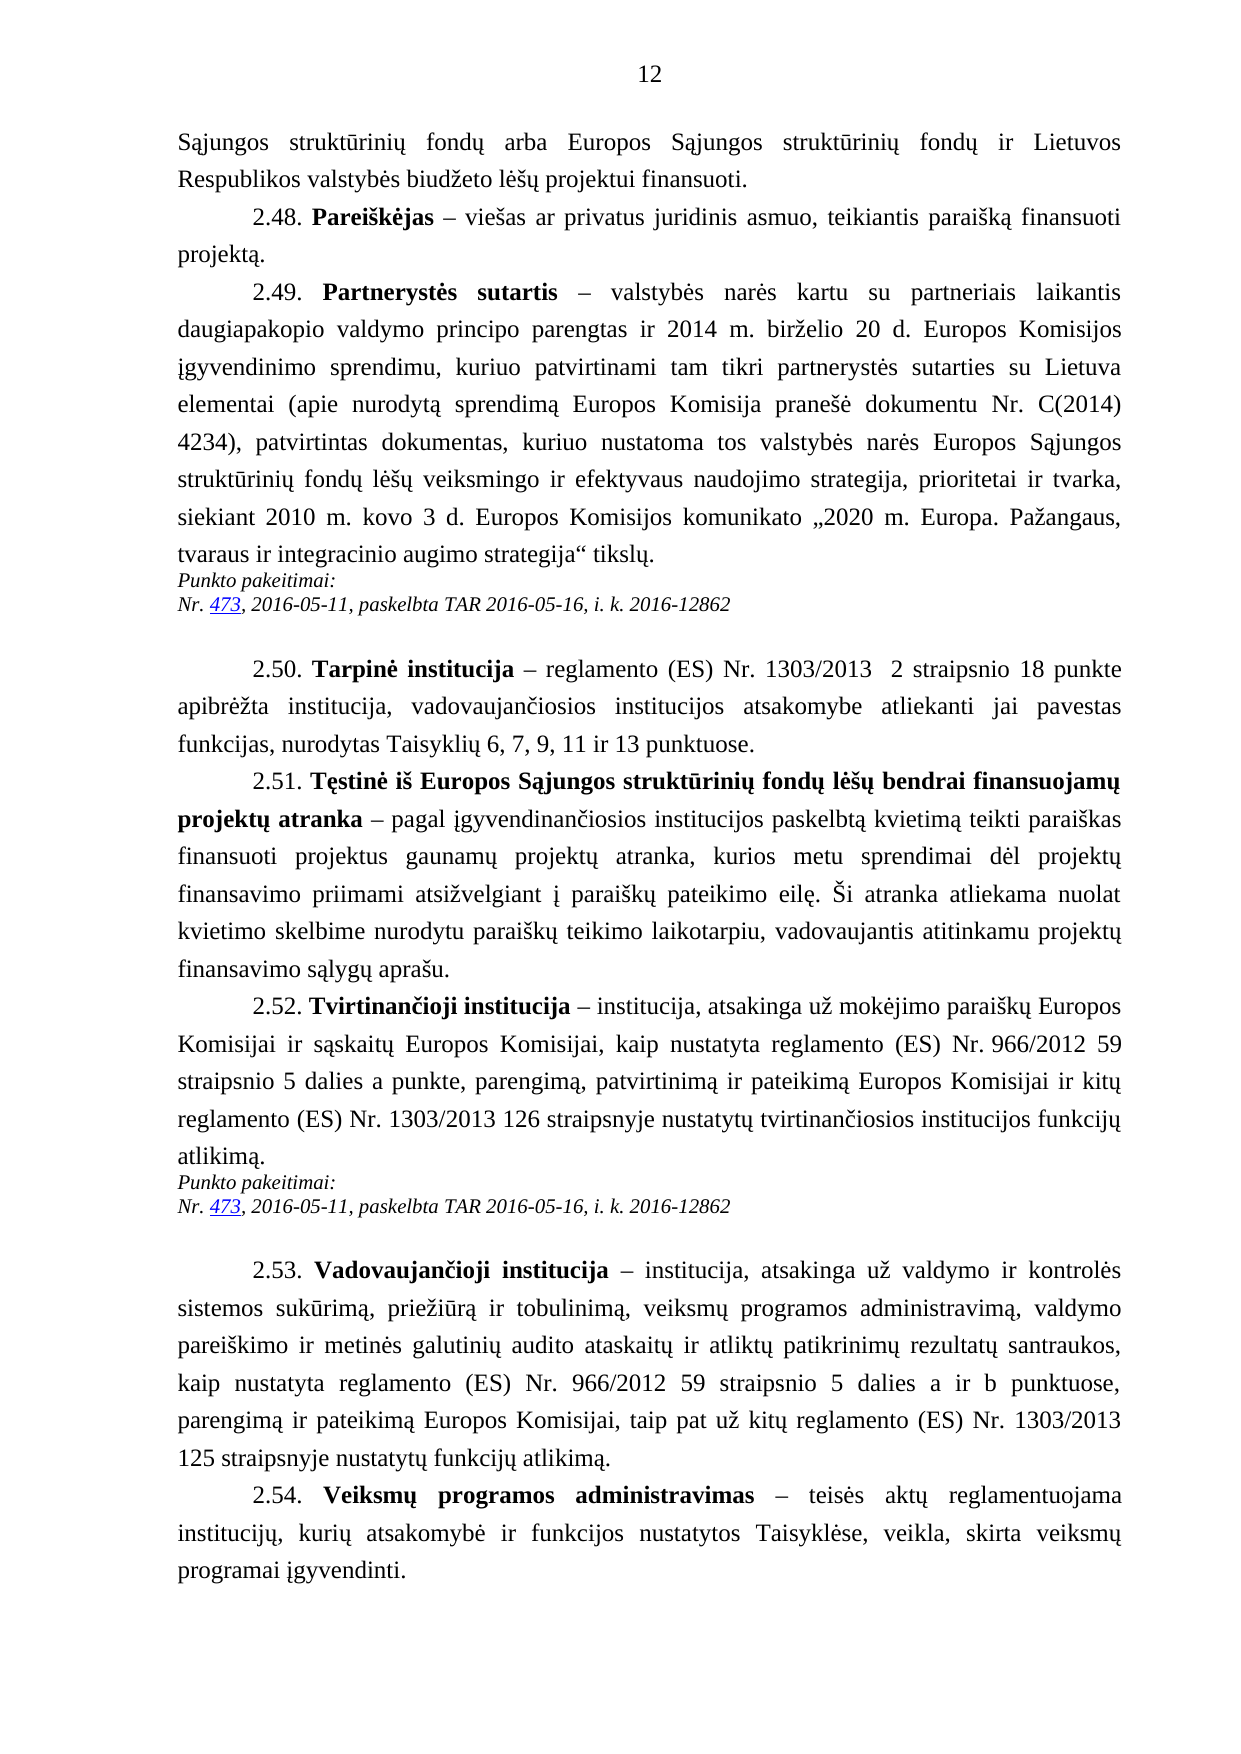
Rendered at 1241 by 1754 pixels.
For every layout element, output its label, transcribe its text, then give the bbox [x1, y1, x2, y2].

text 2.54. Veiksmų programos administravimas – teisės aktų reglamentuojama institucijų, kurių atsakomybė ir funkcijos nustatytos Taisyklėse, veikla, skirta veiksmų programai įgyvendinti. [177, 1472, 1122, 1584]
text Punkto pakeitimai: [177, 1170, 1122, 1194]
text Sąjungos struktūrinių fondų arba Europos Sąjungos struktūrinių fondų ir Lietuvos Respublikos valstybės biudžeto lėšų projektui finansuoti. [177, 118, 1122, 193]
text 2.53. Vadovaujančioji institucija – institucija, atsakinga už valdymo ir kontrolės sistemos sukūrimą, priežiūrą ir tobulinimą, veiksmų programos administravimą, valdymo pareiškimo ir metinės galutinių audito ataskaitų ir atliktų patikrinimų rezultatų santraukos, kaip nustatyta reglamento (ES) Nr. 966/2012 59 straipsnio 5 dalies a ir b punktuose, parengimą ir pateikimą Europos Komisijai, taip pat už kitų reglamento (ES) Nr. 1303/2013 125 straipsnyje nustatytų funkcijų atlikimą. [177, 1247, 1122, 1472]
text Punkto pakeitimai: [177, 568, 1122, 592]
text 2.51. Tęstinė iš Europos Sąjungos struktūrinių fondų lėšų bendrai finansuojamų projektų atranka – pagal įgyvendinančiosios institucijos paskelbtą kvietimą teikti paraiškas finansuoti projektus gaunamų projektų atranka, kurios metu sprendimai dėl projektų finansavimo priimami atsižvelgiant į paraiškų pateikimo eilę. Ši atranka atliekama nuolat kvietimo skelbime nurodytu paraiškų teikimo laikotarpiu, vadovaujantis atitinkamu projektų finansavimo sąlygų aprašu. [177, 757, 1122, 982]
text 2.49. Partnerystės sutartis – valstybės narės kartu su partneriais laikantis daugiapakopio valdymo principo parengtas ir 2014 m. birželio 20 d. Europos Komisijos įgyvendinimo sprendimu, kuriuo patvirtinami tam tikri partnerystės sutarties su Lietuva elementai (apie nurodytą sprendimą Europos Komisija pranešė dokumentu Nr. C(2014) 4234), patvirtintas dokumentas, kuriuo nustatoma tos valstybės narės Europos Sąjungos struktūrinių fondų lėšų veiksmingo ir efektyvaus naudojimo strategija, prioritetai ir tvarka, siekiant 2010 m. kovo 3 d. Europos Komisijos komunikato „2020 m. Europa. Pažangaus, tvaraus ir integracinio augimo strategija“ tikslų. [177, 268, 1122, 568]
text 2.52. Tvirtinančioji institucija – institucija, atsakinga už mokėjimo paraiškų Europos Komisijai ir sąskaitų Europos Komisijai, kaip nustatyta reglamento (ES) Nr. 966/2012 59 straipsnio 5 dalies a punkte, parengimą, patvirtinimą ir pateikimą Europos Komisijai ir kitų reglamento (ES) Nr. 1303/2013 126 straipsnyje nustatytų tvirtinančiosios institucijos funkcijų atlikimą. [177, 982, 1122, 1170]
text 2.48. Pareiškėjas – viešas ar privatus juridinis asmuo, teikiantis paraišką finansuoti projektą. [177, 193, 1122, 268]
text 2.50. Tarpinė institucija – reglamento (ES) Nr. 1303/2013 2 straipsnio 18 punkte apibrėžta institucija, vadovaujančiosios institucijos atsakomybe atliekanti jai pavestas funkcijas, nurodytas Taisyklių 6, 7, 9, 11 ir 13 punktuose. [177, 645, 1122, 757]
text Nr. 473, 2016-05-11, paskelbta TAR 2016-05-16, i. k. 2016-12862 [177, 592, 1122, 616]
text Nr. 473, 2016-05-11, paskelbta TAR 2016-05-16, i. k. 2016-12862 [177, 1194, 1122, 1218]
